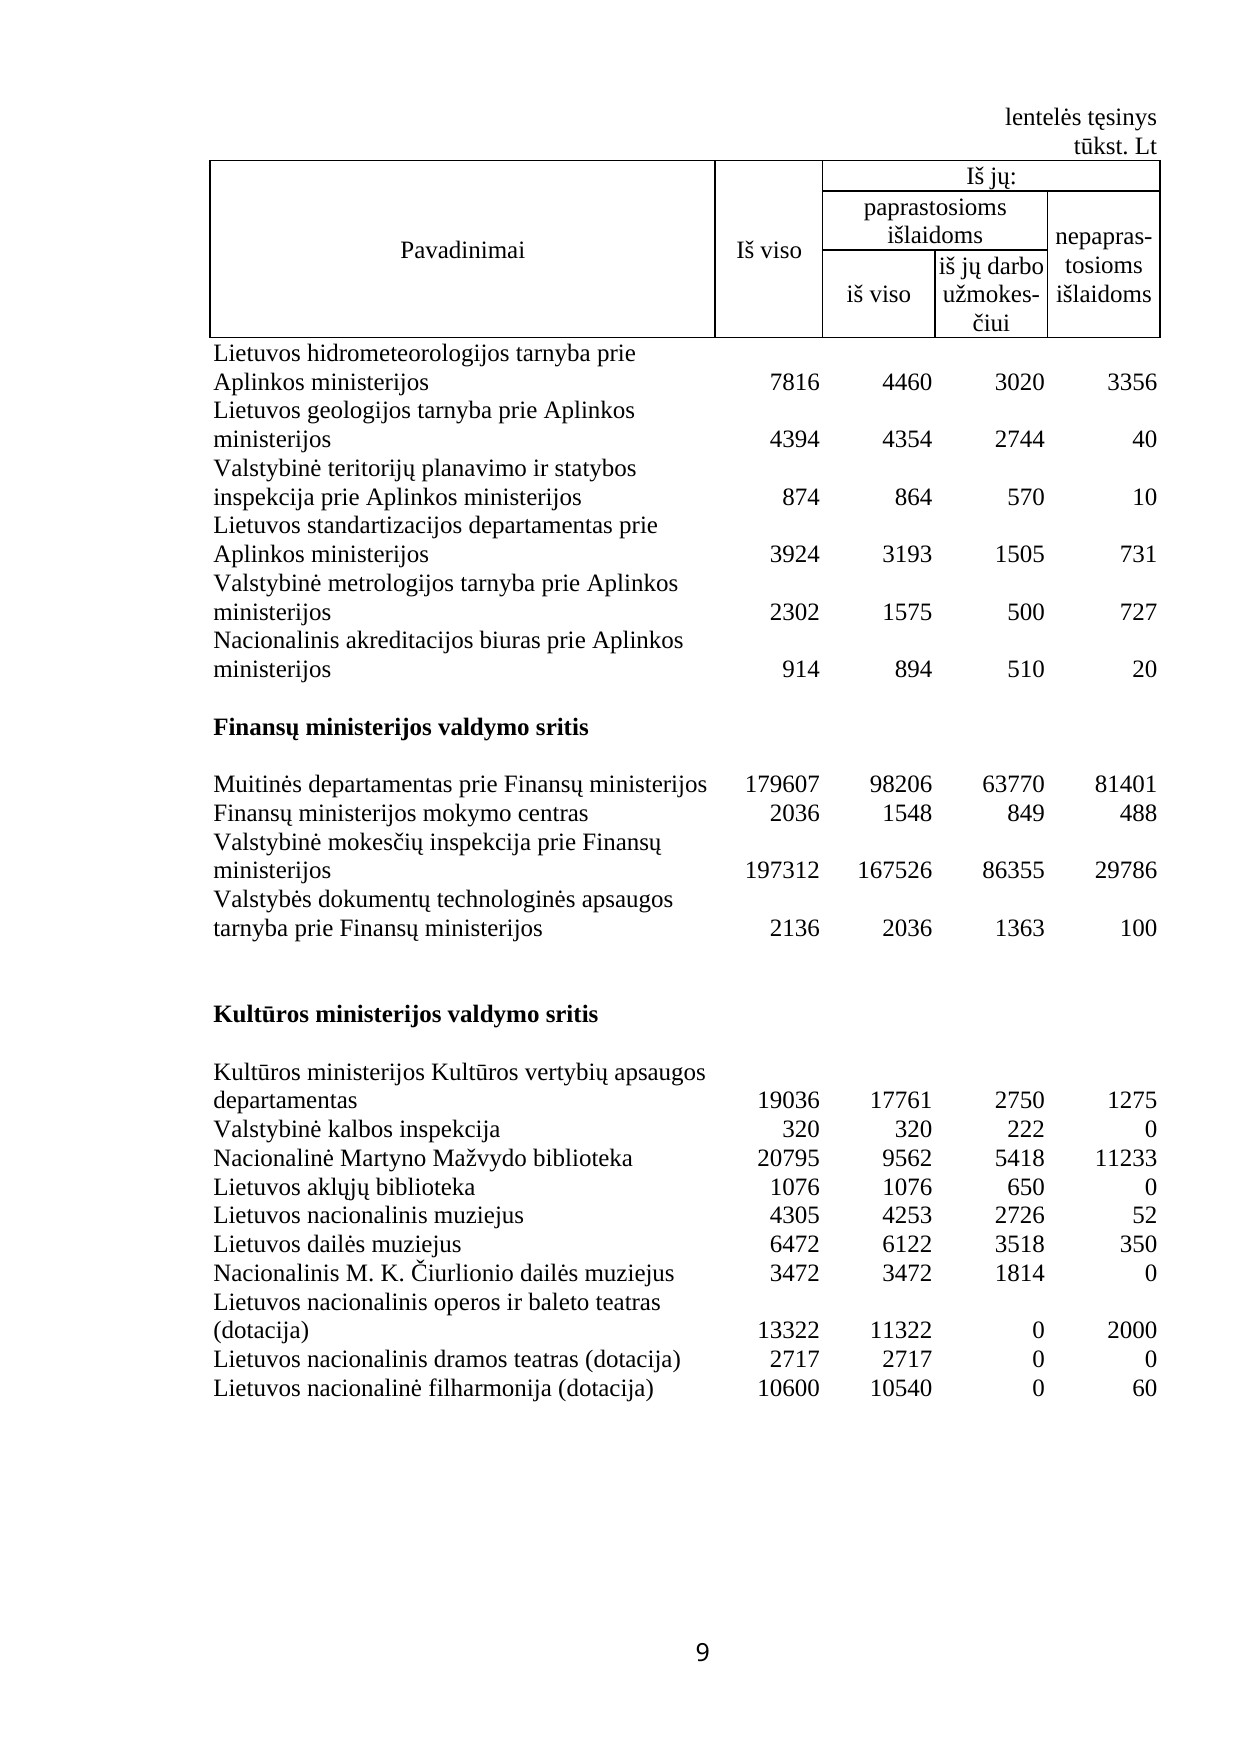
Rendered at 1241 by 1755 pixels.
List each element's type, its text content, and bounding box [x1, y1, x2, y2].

table_cell 1575 [823, 568, 935, 626]
table_cell Finansų ministerijos mokymo centras [210, 798, 715, 827]
table_cell Nacionalinis M. K. Čiurlionio dailės muziejus [210, 1258, 715, 1287]
table_cell 20 [1048, 626, 1160, 683]
table_cell [823, 683, 935, 712]
table_cell [715, 712, 822, 769]
table_cell 17761 [823, 1057, 935, 1114]
table_cell [935, 683, 1047, 712]
table_cell [210, 1402, 715, 1430]
table_cell 2000 [1048, 1287, 1160, 1344]
table_cell [715, 942, 822, 999]
table_cell iš viso [823, 251, 934, 337]
table_cell 1814 [935, 1258, 1047, 1287]
table_cell 86355 [935, 827, 1047, 884]
table_cell 1275 [1048, 1057, 1160, 1114]
table_cell Iš jų: [823, 161, 1159, 190]
table_cell 4253 [823, 1200, 935, 1229]
table_cell Finansų ministerijos valdymo sritis [210, 712, 715, 769]
table_cell [210, 683, 715, 712]
table_cell 60 [1048, 1373, 1160, 1402]
table_cell 3193 [823, 511, 935, 568]
table_cell 914 [715, 626, 822, 683]
table_cell 650 [935, 1172, 1047, 1200]
table_cell 3356 [1048, 338, 1160, 396]
table_cell paprastosioms išlaidoms [823, 192, 1047, 249]
table_cell 3472 [715, 1258, 822, 1287]
table_cell 894 [823, 626, 935, 683]
table_cell Lietuvos nacionalinis operos ir baleto teatras (dotacija) [210, 1287, 715, 1344]
table_cell 849 [935, 798, 1047, 827]
table_cell 1548 [823, 798, 935, 827]
table_cell nepapras-tosioms išlaidoms [1048, 192, 1159, 337]
table_cell 1076 [715, 1172, 822, 1200]
table_cell Valstybinė metrologijos tarnyba prie Aplinkos ministerijos [210, 568, 715, 626]
table_cell Kultūros ministerijos valdymo sritis [210, 999, 715, 1057]
table_cell Iš viso [716, 161, 822, 337]
table_cell 0 [935, 1287, 1047, 1344]
table_cell 2136 [715, 884, 822, 942]
table_cell Lietuvos nacionalinė filharmonija (dotacija) [210, 1373, 715, 1402]
table_cell [715, 999, 822, 1057]
table_cell Valstybinė teritorijų planavimo ir statybos inspekcija prie Aplinkos ministerijos [210, 453, 715, 511]
table_cell [715, 683, 822, 712]
table_cell [935, 1402, 1047, 1430]
table_cell 6122 [823, 1229, 935, 1258]
table_cell 731 [1048, 511, 1160, 568]
table_cell 81401 [1048, 769, 1160, 798]
table_cell 222 [935, 1114, 1047, 1143]
table_cell 2302 [715, 568, 822, 626]
table_cell [1048, 999, 1160, 1057]
table_cell 4394 [715, 396, 822, 453]
table_cell 510 [935, 626, 1047, 683]
table_cell Lietuvos nacionalinis dramos teatras (dotacija) [210, 1344, 715, 1373]
table_cell 2726 [935, 1200, 1047, 1229]
table_cell Valstybės dokumentų technologinės apsaugos tarnyba prie Finansų ministerijos [210, 884, 715, 942]
table_cell Lietuvos hidrometeorologijos tarnyba prie Aplinkos ministerijos [210, 338, 715, 396]
table_cell 2717 [715, 1344, 822, 1373]
table_cell 11322 [823, 1287, 935, 1344]
table_cell Lietuvos aklųjų biblioteka [210, 1172, 715, 1200]
table_cell Lietuvos standartizacijos departamentas prie Aplinkos ministerijos [210, 511, 715, 568]
table_cell 0 [1048, 1172, 1160, 1200]
table_cell [1048, 712, 1160, 769]
table_cell Lietuvos geologijos tarnyba prie Aplinkos ministerijos [210, 396, 715, 453]
table_cell 3472 [823, 1258, 935, 1287]
table_cell 0 [935, 1373, 1047, 1402]
table_cell 1363 [935, 884, 1047, 942]
table_cell 52 [1048, 1200, 1160, 1229]
table_cell 197312 [715, 827, 822, 884]
table_cell [210, 942, 715, 999]
table_cell 179607 [715, 769, 822, 798]
table_cell 0 [1048, 1258, 1160, 1287]
table_cell [1048, 942, 1160, 999]
table_cell 4305 [715, 1200, 822, 1229]
table_cell 2036 [823, 884, 935, 942]
table_cell 320 [823, 1114, 935, 1143]
table_cell Nacionalinė Martyno Mažvydo biblioteka [210, 1143, 715, 1172]
table_cell 100 [1048, 884, 1160, 942]
table_cell 0 [1048, 1114, 1160, 1143]
table_cell 29786 [1048, 827, 1160, 884]
table_cell 10 [1048, 453, 1160, 511]
table_cell Nacionalinis akreditacijos biuras prie Aplinkos ministerijos [210, 626, 715, 683]
table_cell Muitinės departamentas prie Finansų ministerijos [210, 769, 715, 798]
table_cell 3924 [715, 511, 822, 568]
table_cell 3518 [935, 1229, 1047, 1258]
table_cell 570 [935, 453, 1047, 511]
table_cell 1505 [935, 511, 1047, 568]
table_cell 98206 [823, 769, 935, 798]
table_cell 2717 [823, 1344, 935, 1373]
table_cell 488 [1048, 798, 1160, 827]
table_cell 9562 [823, 1143, 935, 1172]
table_cell 4460 [823, 338, 935, 396]
table_cell [935, 999, 1047, 1057]
table_cell 7816 [715, 338, 822, 396]
table_cell Valstybinė kalbos inspekcija [210, 1114, 715, 1143]
table_cell [1048, 683, 1160, 712]
table_cell 11233 [1048, 1143, 1160, 1172]
table_cell 13322 [715, 1287, 822, 1344]
table_cell [823, 1402, 935, 1430]
table_cell 19036 [715, 1057, 822, 1114]
table_cell 0 [935, 1344, 1047, 1373]
table_cell [1048, 1402, 1160, 1430]
table_header lentelės tęsinys tūkst. Lt [210, 102, 1160, 160]
table_cell 0 [1048, 1344, 1160, 1373]
table_cell Valstybinė mokesčių inspekcija prie Finansų ministerijos [210, 827, 715, 884]
table_cell 5418 [935, 1143, 1047, 1172]
table_cell 727 [1048, 568, 1160, 626]
table_cell 10540 [823, 1373, 935, 1402]
table_cell Kultūros ministerijos Kultūros vertybių apsaugos departamentas [210, 1057, 715, 1114]
table_cell 20795 [715, 1143, 822, 1172]
table_cell [823, 999, 935, 1057]
table_cell 40 [1048, 396, 1160, 453]
table_cell 2750 [935, 1057, 1047, 1114]
table_cell 1076 [823, 1172, 935, 1200]
table_cell [823, 712, 935, 769]
table_cell Pavadinimai [211, 161, 714, 337]
table_cell Lietuvos dailės muziejus [210, 1229, 715, 1258]
table_cell 864 [823, 453, 935, 511]
table_cell [715, 1402, 822, 1430]
table_cell 350 [1048, 1229, 1160, 1258]
table_cell 874 [715, 453, 822, 511]
table_cell [823, 942, 935, 999]
table_cell 500 [935, 568, 1047, 626]
table_cell 2036 [715, 798, 822, 827]
table_cell 10600 [715, 1373, 822, 1402]
table_cell 63770 [935, 769, 1047, 798]
table_cell 3020 [935, 338, 1047, 396]
table_cell 167526 [823, 827, 935, 884]
table_cell [935, 712, 1047, 769]
table_cell 2744 [935, 396, 1047, 453]
table_cell Lietuvos nacionalinis muziejus [210, 1200, 715, 1229]
table_cell 6472 [715, 1229, 822, 1258]
table_cell 4354 [823, 396, 935, 453]
table_cell 320 [715, 1114, 822, 1143]
table_cell [935, 942, 1047, 999]
table_cell iš jų darbo užmokes-čiui [936, 251, 1047, 337]
